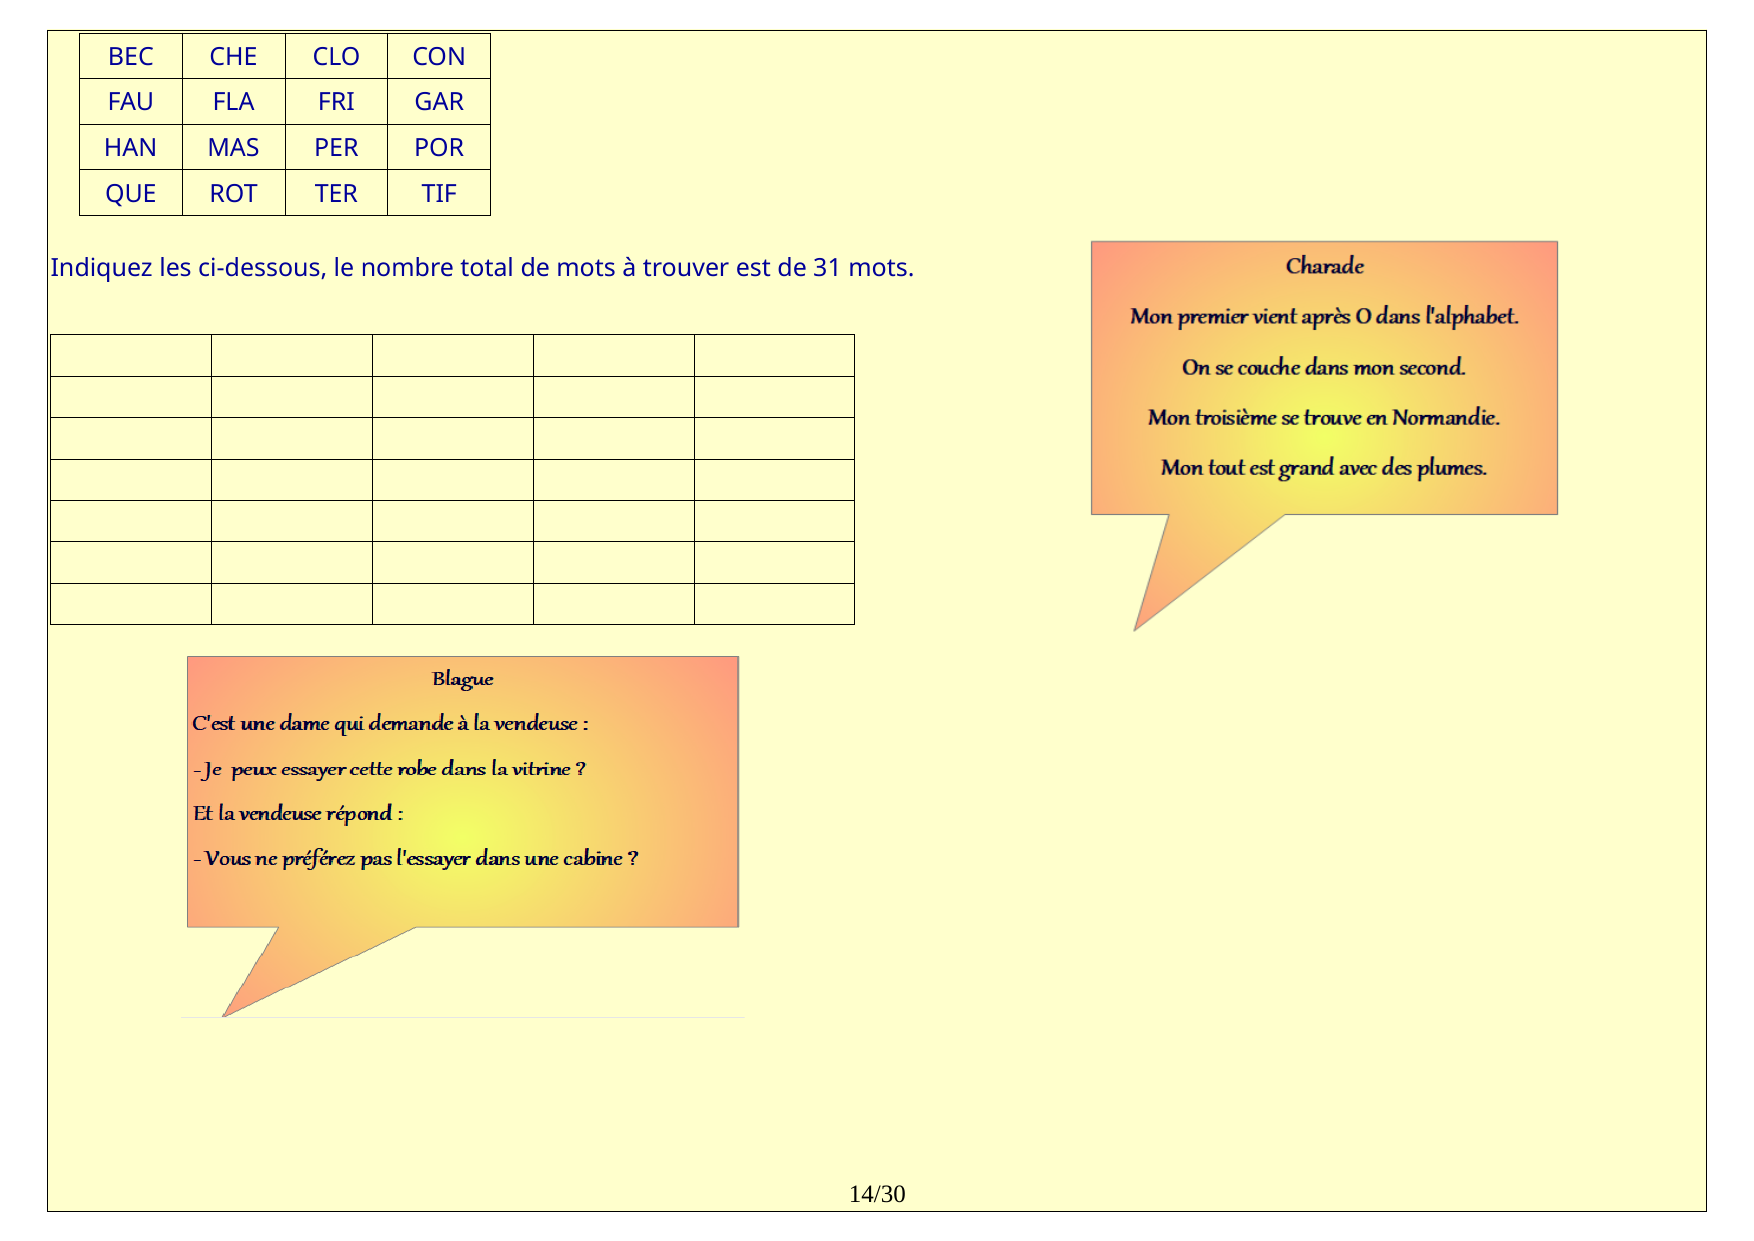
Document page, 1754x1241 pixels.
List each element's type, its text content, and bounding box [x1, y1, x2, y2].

table_cell [695, 418, 854, 458]
table_header CON [388, 34, 490, 78]
table_cell [212, 418, 372, 458]
table_header [534, 335, 694, 376]
text Indiquez les ci-dessous, le nombre total de mots à trouver est de 31 mots. [50, 249, 1084, 283]
table_cell [695, 542, 854, 582]
table_cell TIF [388, 170, 490, 215]
table_cell POR [388, 125, 490, 169]
table_cell FRI [286, 79, 387, 124]
table_header CHE [183, 34, 285, 78]
table_cell FAU [80, 79, 182, 124]
table_cell [534, 584, 694, 624]
table_cell [695, 377, 854, 417]
table_cell MAS [183, 125, 285, 169]
table_cell [534, 501, 694, 541]
table_cell [51, 542, 211, 582]
table_header BEC [80, 34, 182, 78]
table_cell PER [286, 125, 387, 169]
table_cell [51, 501, 211, 541]
table_cell [373, 501, 533, 541]
table_cell [373, 460, 533, 500]
table_cell [373, 584, 533, 624]
table_cell [534, 418, 694, 458]
picture [1084, 232, 1570, 637]
table_cell [212, 542, 372, 582]
table_cell [212, 501, 372, 541]
table_cell [373, 377, 533, 417]
table_cell HAN [80, 125, 182, 169]
table_cell [534, 542, 694, 582]
table_cell [212, 377, 372, 417]
table_cell [212, 460, 372, 500]
table_cell QUE [80, 170, 182, 215]
table_cell FLA [183, 79, 285, 124]
table_cell [695, 501, 854, 541]
table_header [212, 335, 372, 376]
table_cell [51, 377, 211, 417]
table_cell [51, 584, 211, 624]
table_header [51, 335, 211, 376]
table_cell GAR [388, 79, 490, 124]
table_cell [51, 460, 211, 500]
table_header [695, 335, 854, 376]
table_cell [695, 460, 854, 500]
table_cell [373, 542, 533, 582]
table_cell [212, 584, 372, 624]
table_cell ROT [183, 170, 285, 215]
table_cell [534, 377, 694, 417]
table_header CLO [286, 34, 387, 78]
table_cell TER [286, 170, 387, 215]
text [1570, 249, 1704, 283]
picture [181, 651, 745, 1018]
table_cell [373, 418, 533, 458]
table_cell [695, 584, 854, 624]
table_cell [534, 460, 694, 500]
table_header [373, 335, 533, 376]
table_cell [51, 418, 211, 458]
